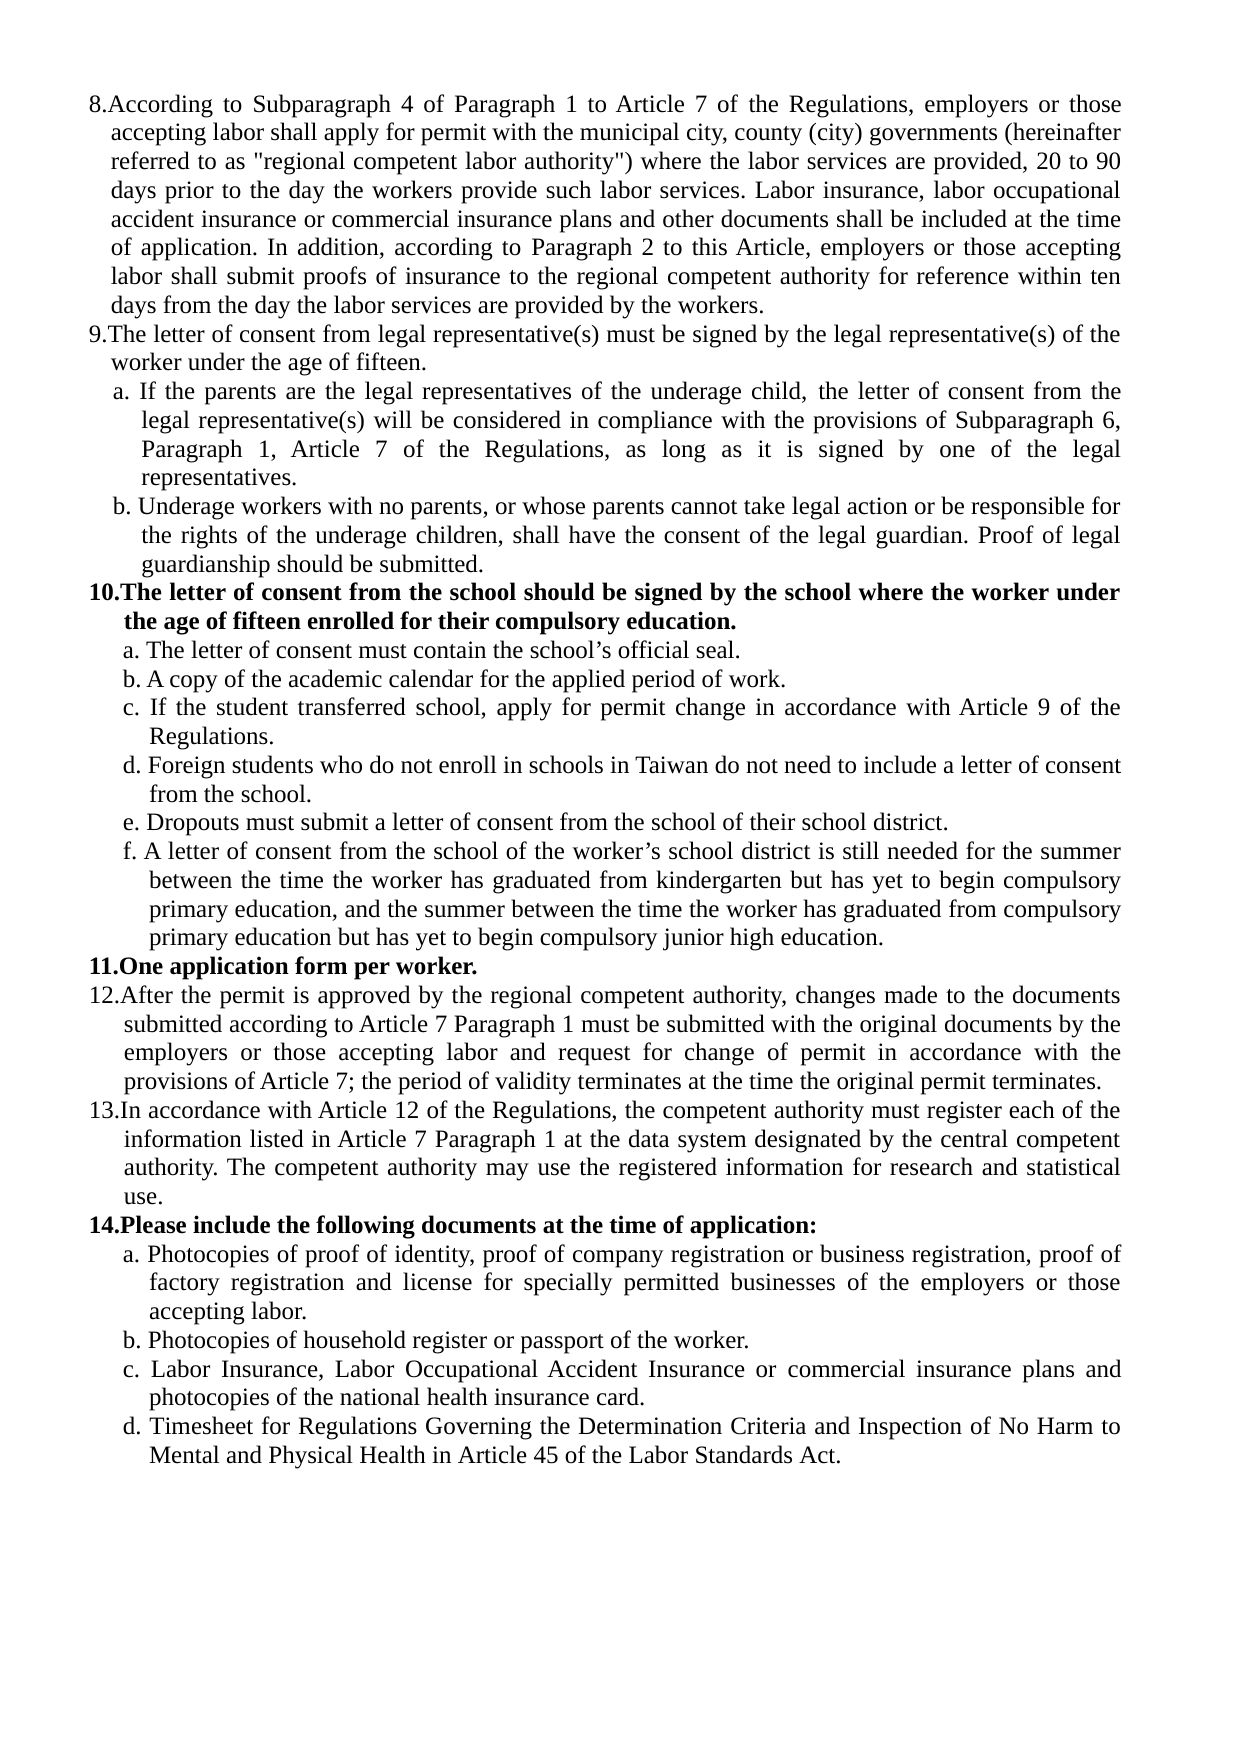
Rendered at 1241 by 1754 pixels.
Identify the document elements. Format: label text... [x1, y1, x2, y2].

list d. Timesheet for Regulations Governing the Determination Criteria and Inspection of No Harm to Mental and Physical Health in Article 45 of the Labor Standards Act. [123, 1411, 1122, 1469]
list a. The letter of consent must contain the school’s official seal. [123, 635, 1122, 664]
list b. Photocopies of household register or passport of the worker. [123, 1325, 1122, 1354]
list 14.Please include the following documents at the time of application: [89, 1210, 1122, 1239]
text 8.According to Subparagraph 4 of Paragraph 1 to Article 7 of the Regulations, employers or those accepting labor shall apply for permit with the municipal city, county (city) governments (hereinafter referred to as "regional competent labor authority") where the labor services are provided, 20 to 90 days prior to the day the workers provide such labor services. Labor insurance, labor occupational accident insurance or commercial insurance plans and other documents shall be included at the time of application. In addition, according to Paragraph 2 to this Article, employers or those accepting labor shall submit proofs of insurance to the regional competent authority for reference within ten days from the day the labor services are provided by the workers. [89, 89, 1122, 319]
list b. Underage workers with no parents, or whose parents cannot take legal action or be responsible for the rights of the underage children, shall have the consent of the legal guardian. Proof of legal guardianship should be submitted. [113, 491, 1122, 577]
list d. Foreign students who do not enroll in schools in Taiwan do not need to include a letter of consent from the school. [123, 750, 1122, 807]
list c. If the student transferred school, apply for permit change in accordance with Article 9 of the Regulations. [123, 692, 1122, 750]
list 13.In accordance with Article 12 of the Regulations, the competent authority must register each of the information listed in Article 7 Paragraph 1 at the data system designated by the central competent authority. The competent authority may use the registered information for research and statistical use. [89, 1095, 1122, 1210]
list 11.One application form per worker. [89, 951, 1122, 980]
list a. Photocopies of proof of identity, proof of company registration or business registration, proof of factory registration and license for specially permitted businesses of the employers or those accepting labor. [123, 1239, 1122, 1325]
list a. If the parents are the legal representatives of the underage child, the letter of consent from the legal representative(s) will be considered in compliance with the provisions of Subparagraph 6, Paragraph 1, Article 7 of the Regulations, as long as it is signed by one of the legal representatives. [113, 376, 1122, 491]
list 10.The letter of consent from the school should be signed by the school where the worker under the age of fifteen enrolled for their compulsory education. [89, 577, 1122, 635]
text 9.The letter of consent from legal representative(s) must be signed by the legal representative(s) of the worker under the age of fifteen. [89, 319, 1122, 376]
list c. Labor Insurance, Labor Occupational Accident Insurance or commercial insurance plans and photocopies of the national health insurance card. [123, 1354, 1122, 1411]
list e. Dropouts must submit a letter of consent from the school of their school district. [123, 807, 1122, 836]
list f. A letter of consent from the school of the worker’s school district is still needed for the summer between the time the worker has graduated from kindergarten but has yet to begin compulsory primary education, and the summer between the time the worker has graduated from compulsory primary education but has yet to begin compulsory junior high education. [123, 836, 1122, 951]
list b. A copy of the academic calendar for the applied period of work. [123, 664, 1122, 692]
list 12.After the permit is approved by the regional competent authority, changes made to the documents submitted according to Article 7 Paragraph 1 must be submitted with the original documents by the employers or those accepting labor and request for change of permit in accordance with the provisions of Article 7; the period of validity terminates at the time the original permit terminates. [89, 980, 1122, 1095]
